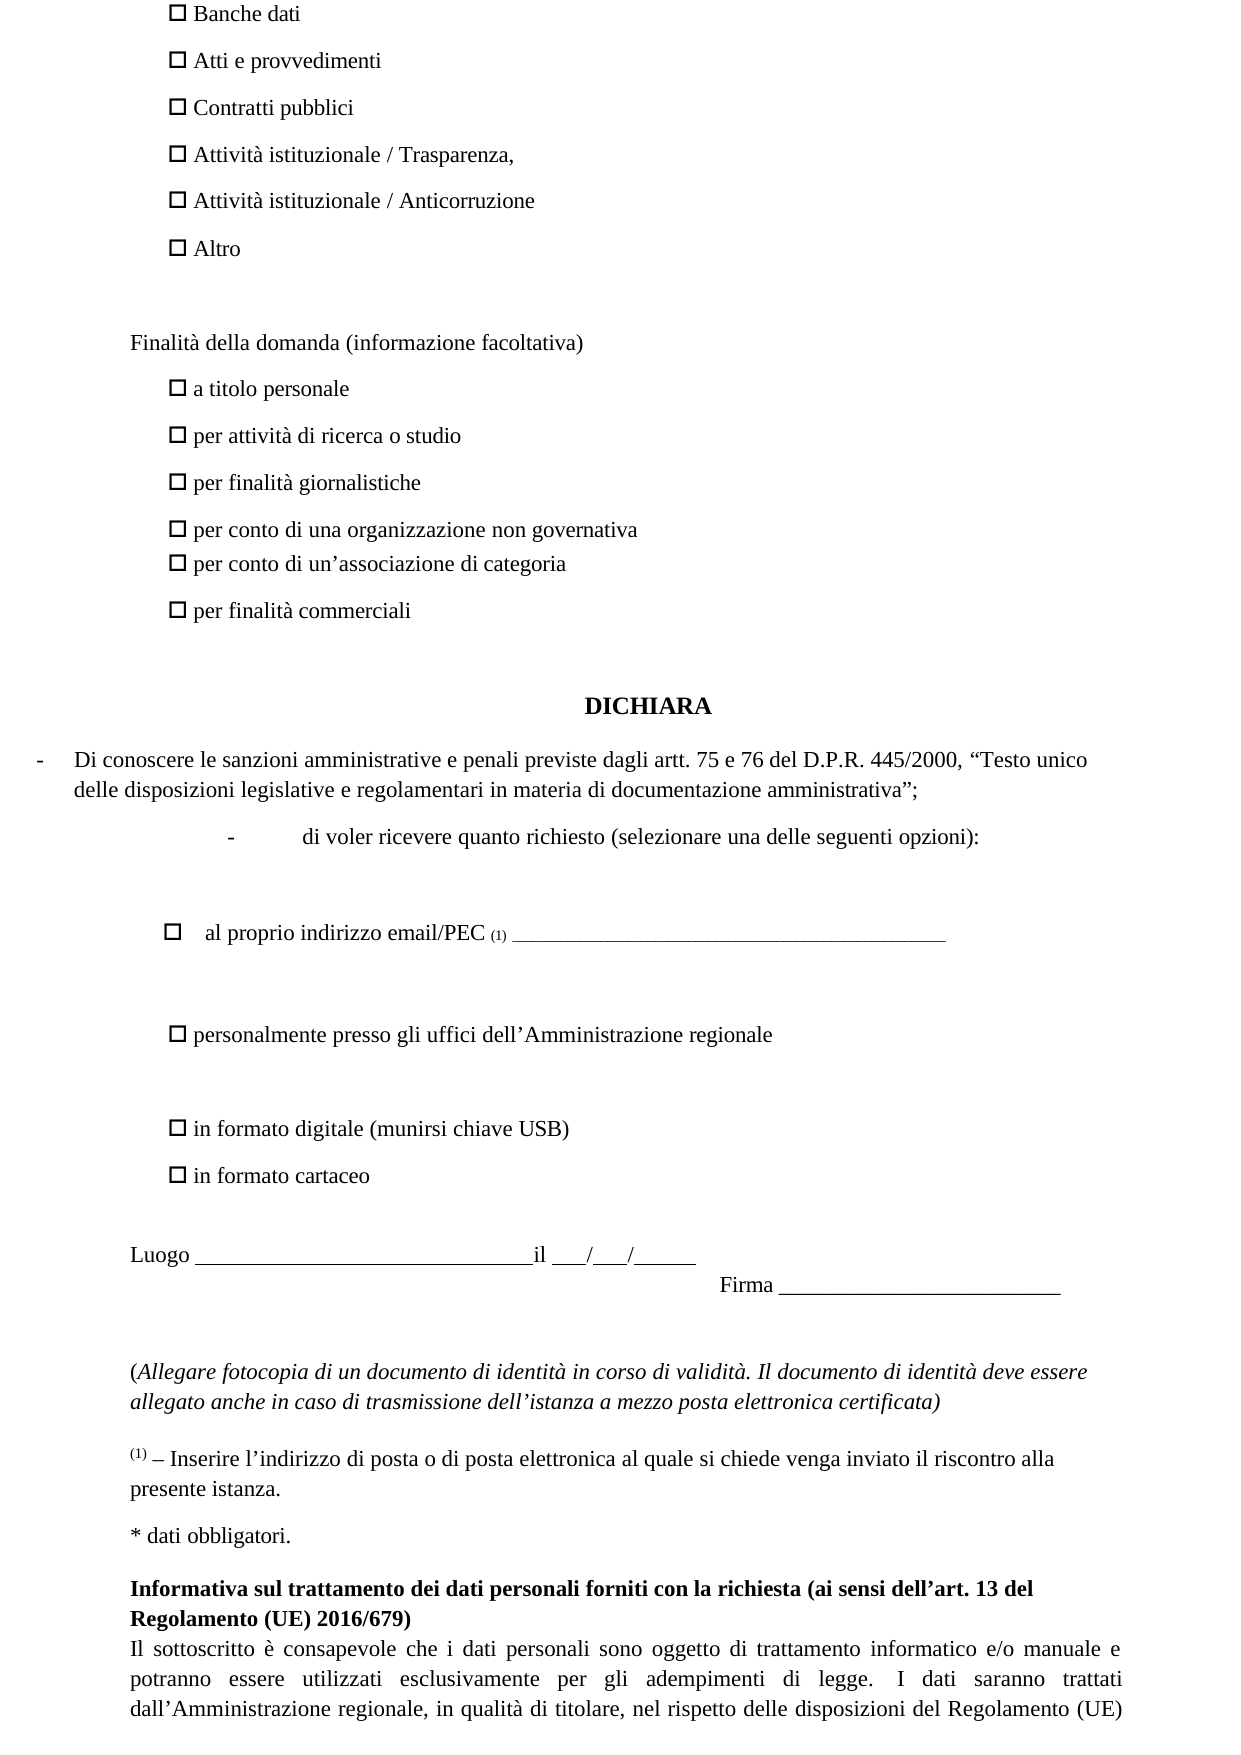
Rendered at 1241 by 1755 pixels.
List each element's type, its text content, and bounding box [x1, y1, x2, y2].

text * dati obbligatori. [130, 1522, 1167, 1548]
list per conto di un’associazione di categoria [167, 550, 1167, 576]
list Atti e provvedimenti [167, 47, 1167, 73]
list Contratti pubblici [167, 94, 1167, 120]
list personalmente presso gli uffici dell’Amministrazione regionale [167, 1021, 1167, 1047]
list Di conoscere le sanzioni amministrative e penali previste dagli artt. 75 e 76 del D.P.R. 445/2000, “Testo unico delle disposizioni legislative e regolamentari in materia di documentazione amministrativa”; [36, 746, 1101, 802]
text (Allegare fotocopia di un documento di identità in corso di validità. Il documento di identità deve essere allegato anche in caso di trasmissione dell’istanza a mezzo posta elettronica certificata) [130, 1358, 1123, 1414]
text Il sottoscritto è consapevole che i dati personali sono oggetto di trattamento informatico e/o manuale e potranno essere utilizzati esclusivamente per gli adempimenti di legge. I dati saranno trattati dall’Amministrazione regionale, in qualità di titolare, nel rispetto delle disposizioni del Regolamento (UE) [130, 1635, 1123, 1722]
text Firma _________________________ [130, 1271, 1167, 1298]
list in formato cartaceo [167, 1162, 1167, 1188]
text DICHIARA [130, 691, 1167, 719]
list al proprio indirizzo email/PEC (1) ________________________________________________________________ [162, 919, 1167, 945]
text Finalità della domanda (informazione facoltativa) [130, 329, 1167, 355]
list Altro [167, 235, 1167, 261]
text Informativa sul trattamento dei dati personali forniti con la richiesta (ai sensi dell’art. 13 del Regolamento (UE) 2016/679) [130, 1574, 1123, 1631]
list per attività di ricerca o studio [167, 422, 1167, 449]
list in formato digitale (munirsi chiave USB) [167, 1115, 1167, 1141]
list per finalità commerciali [167, 597, 1167, 623]
text (1) – Inserire l’indirizzo di posta o di posta elettronica al quale si chiede venga inviato il riscontro alla presente istanza. [130, 1445, 1123, 1501]
list di voler ricevere quanto richiesto (selezionare una delle seguenti opzioni): [227, 823, 1167, 849]
list Attività istituzionale / Trasparenza, [167, 141, 1167, 167]
list Banche dati [167, 0, 1167, 26]
list per conto di una organizzazione non governativa [167, 516, 1167, 542]
list per finalità giornalistiche [167, 469, 1167, 496]
text Luogo il / / [130, 1241, 1167, 1267]
list a titolo personale [167, 375, 1167, 402]
list Attività istituzionale / Anticorruzione [167, 188, 1167, 214]
